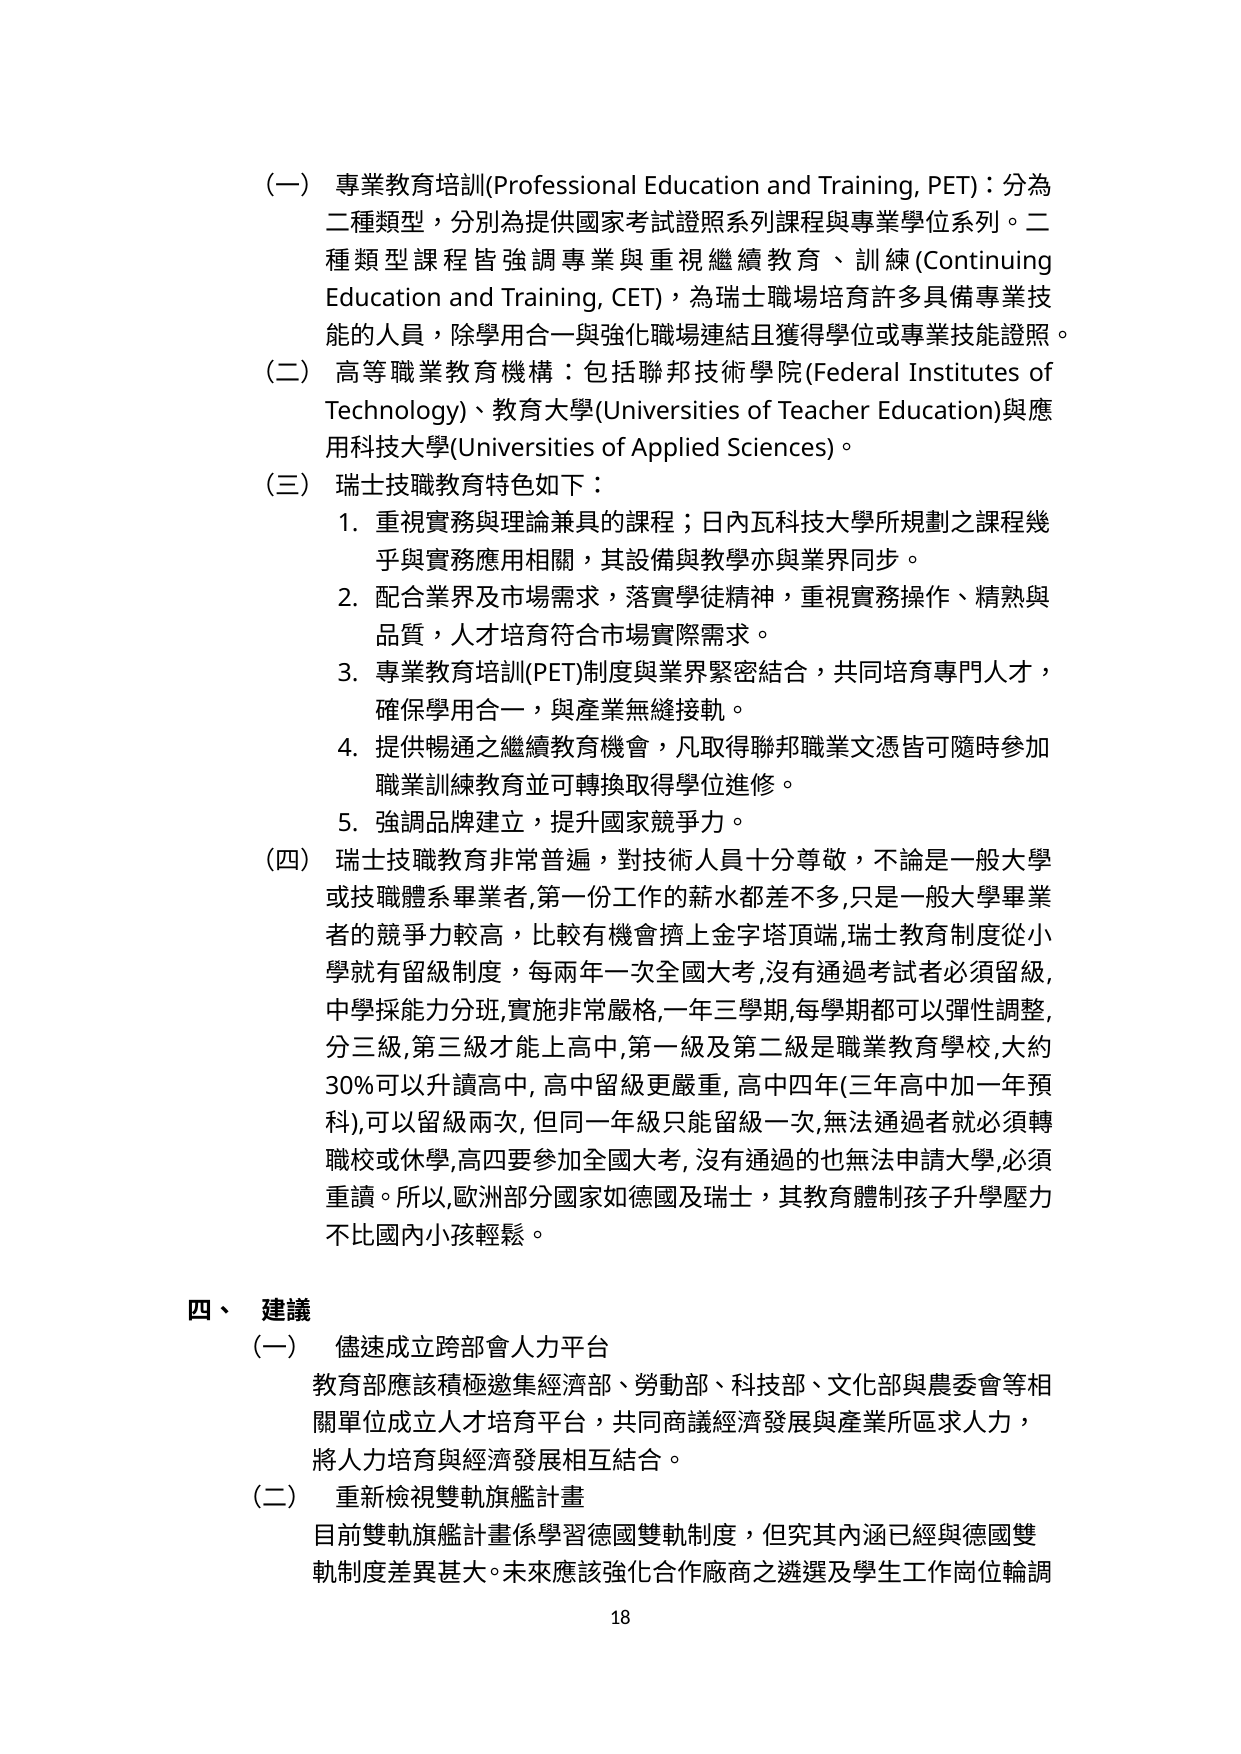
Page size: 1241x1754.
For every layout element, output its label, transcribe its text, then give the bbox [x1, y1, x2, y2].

list 瑞士技職教育非常普遍，對技術人員十分尊敬，不論是一般大學或技職體系畢業者,第一份工作的薪水都差不多,只是一般大學畢業者的競爭力較高，比較有機會擠上金字塔頂端,瑞士教育制度從小學就有留級制度，每兩年一次全國大考,沒有通過考試者必須留級,中學採能力分班,實施非常嚴格,一年三學期,每學期都可以彈性調整,分三級,第三級才能上高中,第一級及第二級是職業教育學校,大約30%可以升讀高中, 高中留級更嚴重, 高中四年(三年高中加一年預科),可以留級兩次, 但同一年級只能留級一次,無法通過者就必須轉職校或休學,高四要參加全國大考, 沒有通過的也無法申請大學,必須重讀。所以,歐洲部分國家如德國及瑞士，其教育體制孩子升學壓力不比國內小孩輕鬆。 [250, 839, 1053, 1252]
list 重新檢視雙軌旗艦計畫 [237, 1477, 1053, 1514]
list 專業教育培訓(Professional Education and Training, PET)：分為二種類型，分別為提供國家考試證照系列課程與專業學位系列。二種類型課程皆強調專業與重視繼續教育、訓練(Continuing Education and Training, CET)，為瑞士職場培育許多具備專業技能的人員，除學用合一與強化職場連結且獲得學位或專業技能證照。 [250, 164, 1053, 352]
list 儘速成立跨部會人力平台 [237, 1327, 1053, 1364]
list 強調品牌建立，提升國家競爭力。 [337, 802, 1053, 839]
list 建議 [187, 1289, 1053, 1327]
list 高等職業教育機構：包括聯邦技術學院(Federal Institutes of Technology)、教育大學(Universities of Teacher Education)與應用科技大學(Universities of Applied Sciences)。 [250, 352, 1053, 464]
text 教育部應該積極邀集經濟部、勞動部、科技部、文化部與農委會等相關單位成立人才培育平台，共同商議經濟發展與產業所區求人力，將人力培育與經濟發展相互結合。 [312, 1364, 1053, 1477]
list 專業教育培訓(PET)制度與業界緊密結合，共同培育專門人才，確保學用合一，與產業無縫接軌。 [337, 652, 1053, 727]
text 目前雙軌旗艦計畫係學習德國雙軌制度，但究其內涵已經與德國雙軌制度差異甚大。未來應該強化合作廠商之遴選及學生工作崗位輪調與訓練制度。特別針對課程設計、訓練規章及合約等應該深入再檢討，教育部所執行之產學攜手計畫亦須同時檢討並擴大辦理。 [312, 1514, 1053, 1589]
list 瑞士技職教育特色如下： [250, 464, 1053, 502]
list 提供暢通之繼續教育機會，凡取得聯邦職業文憑皆可隨時參加職業訓練教育並可轉換取得學位進修。 [337, 727, 1053, 802]
list 配合業界及市場需求，落實學徒精神，重視實務操作、精熟與品質，人才培育符合市場實際需求。 [337, 577, 1053, 652]
list 重視實務與理論兼具的課程；日內瓦科技大學所規劃之課程幾乎與實務應用相關，其設備與教學亦與業界同步。 [337, 502, 1053, 577]
